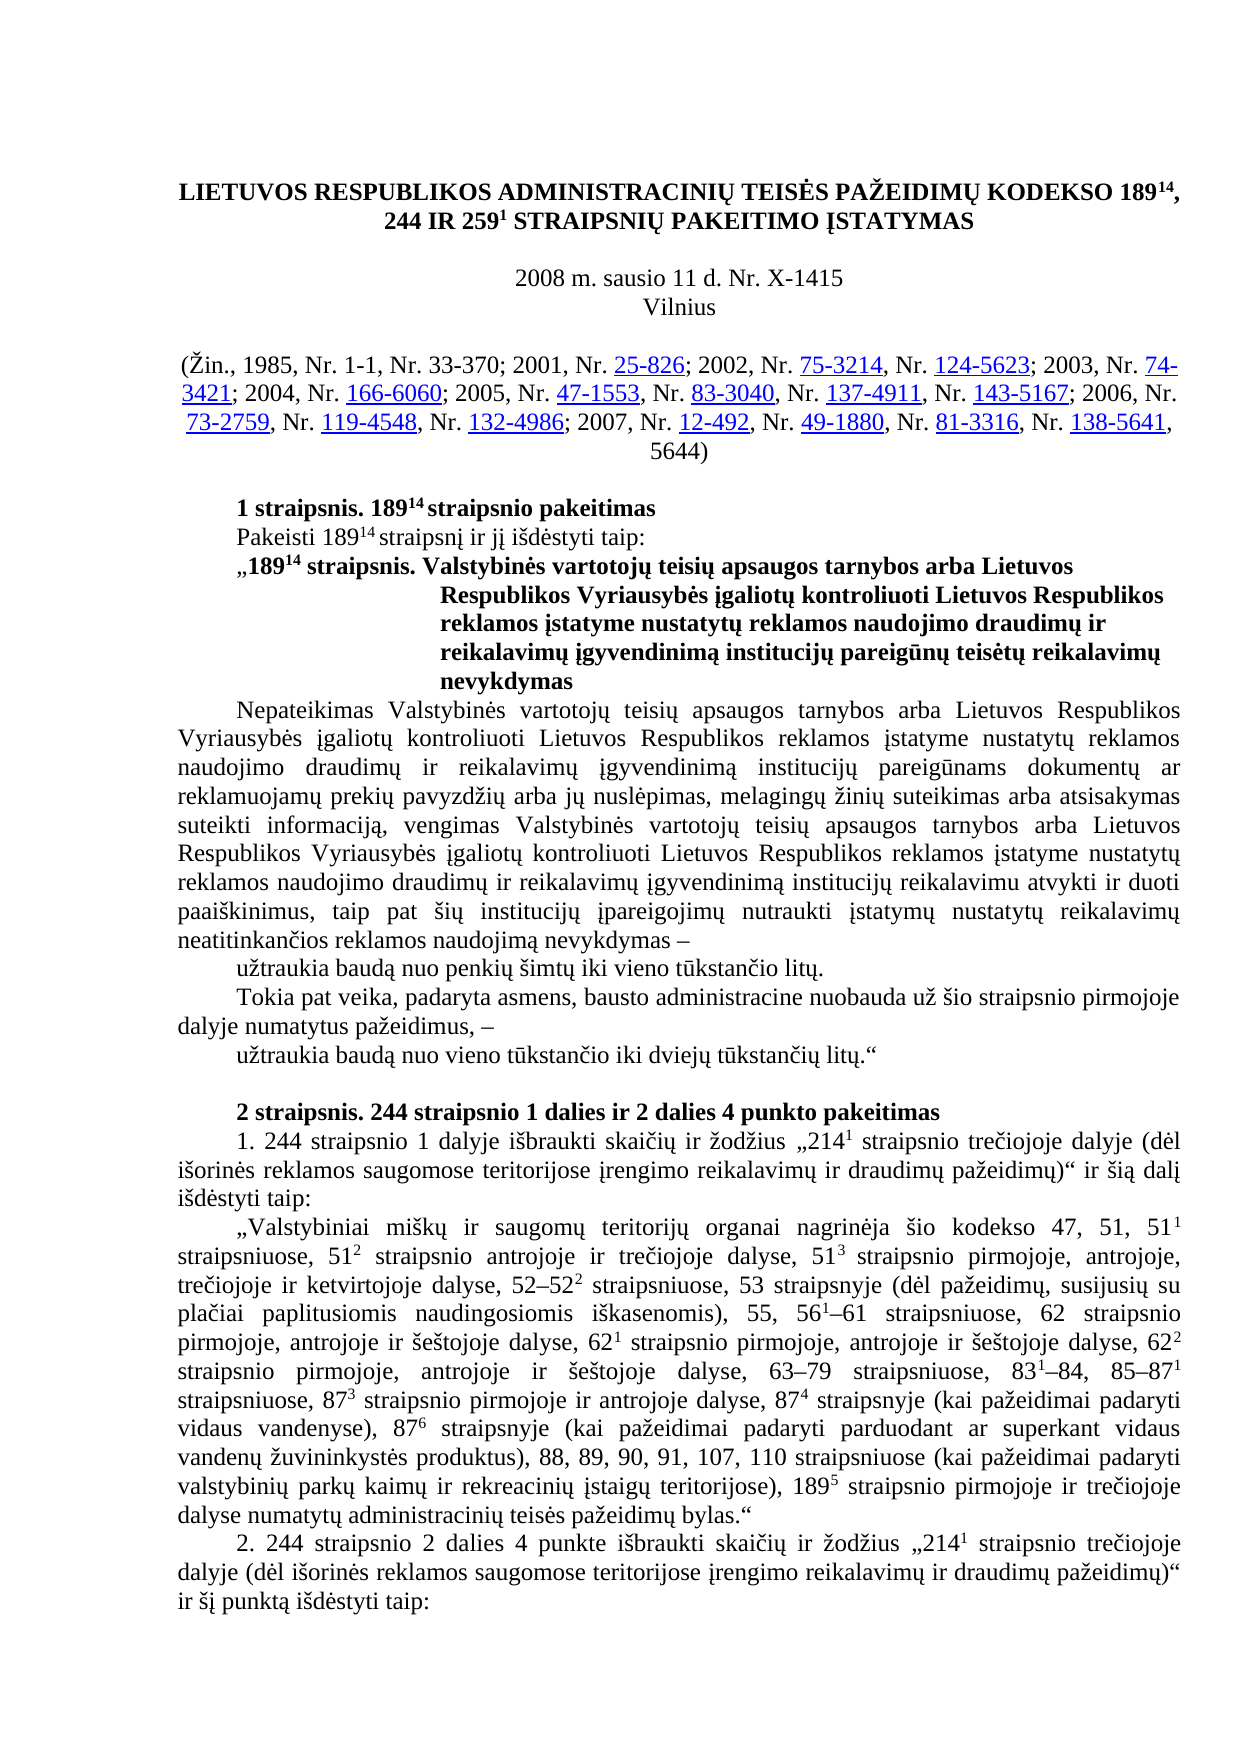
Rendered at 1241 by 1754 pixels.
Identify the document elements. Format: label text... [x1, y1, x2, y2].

text „18914 straipsnis. Valstybinės vartotojų teisių apsaugos tarnybos arba Lietuvos Respublikos Vyriausybės įgaliotų kontroliuoti Lietuvos Respublikos reklamos įstatyme nustatytų reklamos naudojimo draudimų ir reikalavimų įgyvendinimą institucijų pareigūnų teisėtų reikalavimų nevykdymas [236, 551, 1181, 695]
text Tokia pat veika, padaryta asmens, bausto administracine nuobauda už šio straipsnio pirmojoje dalyje numatytus pažeidimus, – [177, 982, 1181, 1040]
text „Valstybiniai miškų ir saugomų teritorijų organai nagrinėja šio kodekso 47, 51, 511 straipsniuose, 512 straipsnio antrojoje ir trečiojoje dalyse, 513 straipsnio pirmojoje, antrojoje, trečiojoje ir ketvirtojoje dalyse, 52–522 straipsniuose, 53 straipsnyje (dėl pažeidimų, susijusių su plačiai paplitusiomis naudingosiomis iškasenomis), 55, 561–61 straipsniuose, 62 straipsnio pirmojoje, antrojoje ir šeštojoje dalyse, 621 straipsnio pirmojoje, antrojoje ir šeštojoje dalyse, 622 straipsnio pirmojoje, antrojoje ir šeštojoje dalyse, 63–79 straipsniuose, 831–84, 85–871 straipsniuose, 873 straipsnio pirmojoje ir antrojoje dalyse, 874 straipsnyje (kai pažeidimai padaryti vidaus vandenyse), 876 straipsnyje (kai pažeidimai padaryti parduodant ar superkant vidaus vandenų žuvininkystės produktus), 88, 89, 90, 91, 107, 110 straipsniuose (kai pažeidimai padaryti valstybinių parkų kaimų ir rekreacinių įstaigų teritorijose), 1895 straipsnio pirmojoje ir trečiojoje dalyse numatytų administracinių teisės pažeidimų bylas.“ [177, 1212, 1181, 1528]
text (Žin., 1985, Nr. 1-1, Nr. 33-370; 2001, Nr. 25-826; 2002, Nr. 75-3214, Nr. 124-5623; 2003, Nr. 74-3421; 2004, Nr. 166-6060; 2005, Nr. 47-1553, Nr. 83-3040, Nr. 137-4911, Nr. 143-5167; 2006, Nr. 73-2759, Nr. 119-4548, Nr. 132-4986; 2007, Nr. 12-492, Nr. 49-1880, Nr. 81-3316, Nr. 138-5641, 5644) [177, 350, 1181, 465]
text Pakeisti 18914 straipsnį ir jį išdėstyti taip: [177, 522, 1181, 551]
text 1. 244 straipsnio 1 dalyje išbraukti skaičių ir žodžius „2141 straipsnio trečiojoje dalyje (dėl išorinės reklamos saugomose teritorijose įrengimo reikalavimų ir draudimų pažeidimų)“ ir šią dalį išdėstyti taip: [177, 1126, 1181, 1212]
text 2. 244 straipsnio 2 dalies 4 punkte išbraukti skaičių ir žodžius „2141 straipsnio trečiojoje dalyje (dėl išorinės reklamos saugomose teritorijose įrengimo reikalavimų ir draudimų pažeidimų)“ ir šį punktą išdėstyti taip: [177, 1528, 1181, 1615]
text Nepateikimas Valstybinės vartotojų teisių apsaugos tarnybos arba Lietuvos Respublikos Vyriausybės įgaliotų kontroliuoti Lietuvos Respublikos reklamos įstatyme nustatytų reklamos naudojimo draudimų ir reikalavimų įgyvendinimą institucijų pareigūnams dokumentų ar reklamuojamų prekių pavyzdžių arba jų nuslėpimas, melagingų žinių suteikimas arba atsisakymas suteikti informaciją, vengimas Valstybinės vartotojų teisių apsaugos tarnybos arba Lietuvos Respublikos Vyriausybės įgaliotų kontroliuoti Lietuvos Respublikos reklamos įstatyme nustatytų reklamos naudojimo draudimų ir reikalavimų įgyvendinimą institucijų reikalavimu atvykti ir duoti paaiškinimus, taip pat šių institucijų įpareigojimų nutraukti įstatymų nustatytų reikalavimų neatitinkančios reklamos naudojimą nevykdymas – [177, 695, 1181, 953]
text užtraukia baudą nuo penkių šimtų iki vieno tūkstančio litų. [177, 953, 1181, 982]
text 1 straipsnis. 18914 straipsnio pakeitimas [177, 493, 1181, 522]
text 2008 m. sausio 11 d. Nr. X-1415 [177, 263, 1181, 292]
text 2 straipsnis. 244 straipsnio 1 dalies ir 2 dalies 4 punkto pakeitimas [177, 1097, 1181, 1126]
text Vilnius [177, 292, 1181, 321]
text užtraukia baudą nuo vieno tūkstančio iki dviejų tūkstančių litų.“ [177, 1040, 1181, 1068]
text LIETUVOS RESPUBLIKOS ADMINISTRACINIŲ TEISĖS PAŽEIDIMŲ KODEKSO 18914, 244 IR 2591 STRAIPSNIŲ PAKEITIMO ĮSTATYMAS [177, 177, 1181, 235]
